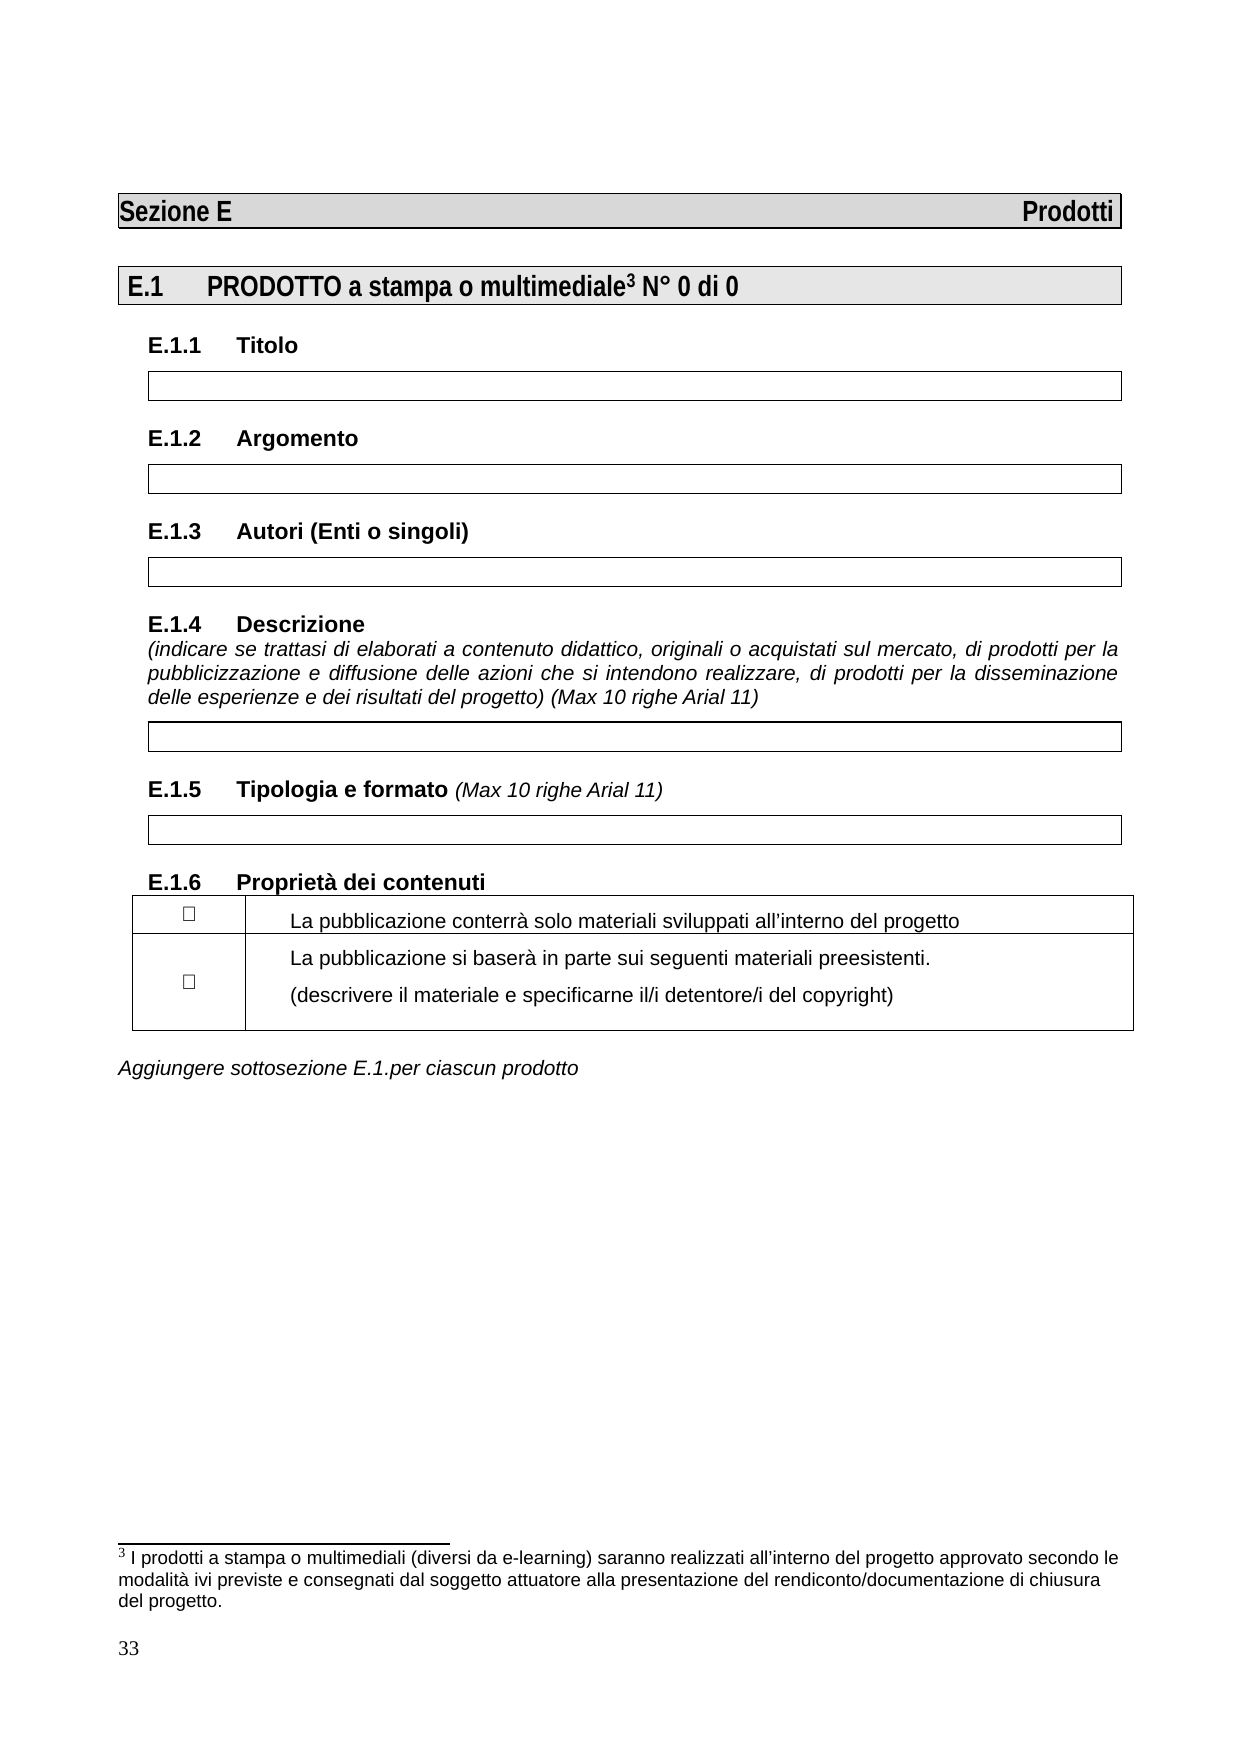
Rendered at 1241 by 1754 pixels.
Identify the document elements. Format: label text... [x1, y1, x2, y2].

text (indicare se trattasi di elaborati a contenuto didattico, originali o acquistati sul mercato, di prodotti per la pubblicizzazione e diffusione delle azioni che si intendono realizzare, di prodotti per la disseminazione delle esperienze e dei risultati del progetto) (Max 10 righe Arial 11) [148, 637, 1122, 709]
text E.1.6 Proprietà dei contenuti [148, 869, 1122, 895]
text Aggiungere sottosezione E.1.per ciascun prodotto [118, 1056, 1122, 1079]
table_cell  [133, 934, 245, 1030]
text I prodotti a stampa o multimediali (diversi da e-learning) saranno realizzati all’interno del progetto approvato secondo le modalità ivi previste e consegnati dal soggetto attuatore alla presentazione del rendiconto/documentazione di chiusura del progetto. [118, 1544, 1122, 1612]
table_header  [133, 896, 245, 932]
table_header La pubblicazione conterrà solo materiali sviluppati all’interno del progetto [246, 896, 1133, 932]
table_cell La pubblicazione si baserà in parte sui seguenti materiali preesistenti. (descrivere il materiale e specificarne il/i detentore/i del copyright) [246, 934, 1133, 1030]
text E.1.1 Titolo [148, 332, 1122, 358]
text Sezione E Prodotti [119, 194, 1120, 227]
text E.1.3 Autori (Enti o singoli) [148, 518, 1122, 544]
text E.1.5 Tipologia e formato (Max 10 righe Arial 11) [148, 776, 1122, 802]
text E.1 PRODOTTO a stampa o multimediale N° 0 di 0 [119, 267, 1121, 304]
text E.1.4 Descrizione [148, 611, 1122, 637]
text E.1.2 Argomento [148, 425, 1122, 451]
